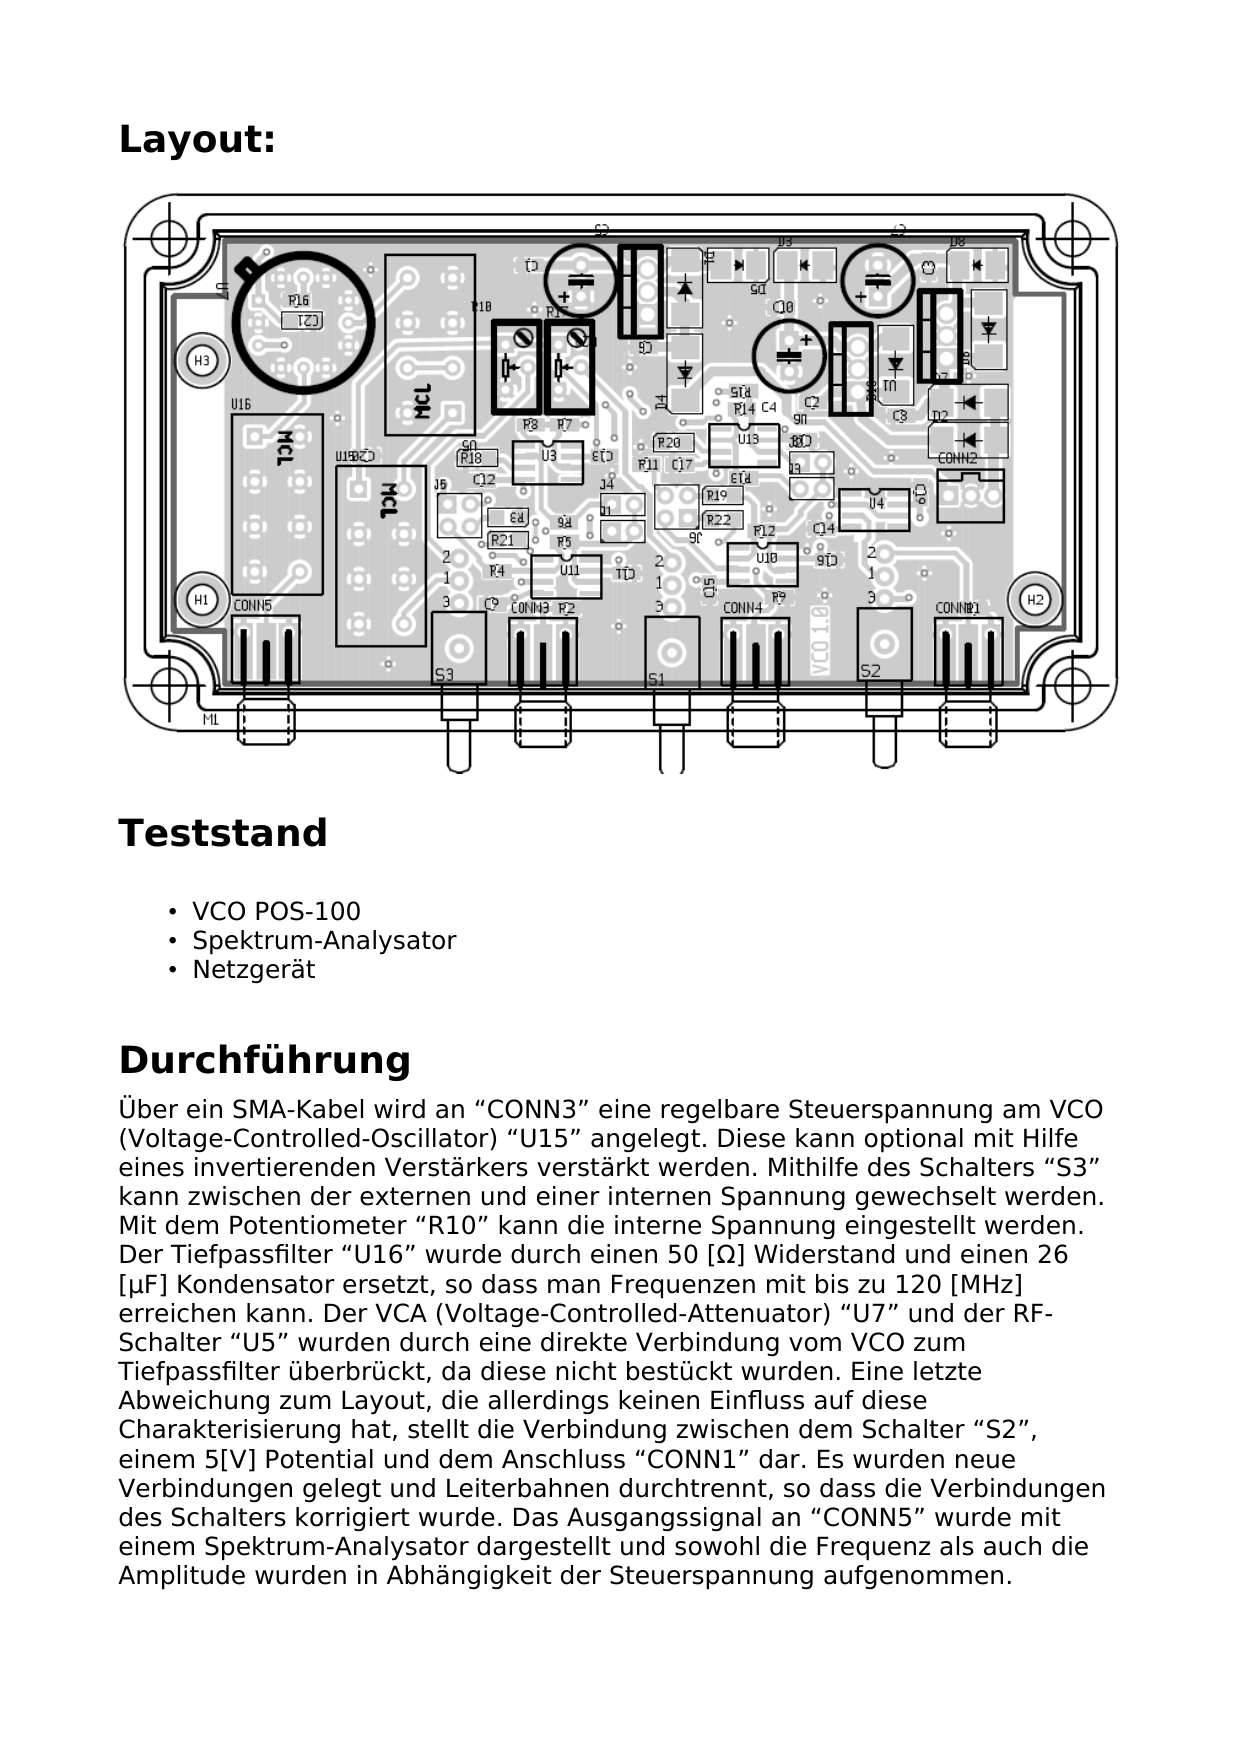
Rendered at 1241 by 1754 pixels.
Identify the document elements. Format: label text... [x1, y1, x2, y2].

list Netzgerät [177, 955, 1122, 984]
text Über ein SMA-Kabel wird an “CONN3” eine regelbare Steuerspannung am VCO (Voltage-Controlled-Oscillator) “U15” angelegt. Diese kann optional mit Hilfe eines invertierenden Verstärkers verstärkt werden. Mithilfe des Schalters “S3” kann zwischen der externen und einer internen Spannung gewechselt werden. Mit dem Potentiometer “R10” kann die interne Spannung eingestellt werden. Der Tiefpassfilter “U16” wurde durch einen 50 [Ω] Widerstand und einen 26 [μF] Kondensator ersetzt, so dass man Frequenzen mit bis zu 120 [MHz] erreichen kann. Der VCA (Voltage-Controlled-Attenuator) “U7” und der RF-Schalter “U5” wurden durch eine direkte Verbindung vom VCO zum Tiefpassfilter überbrückt, da diese nicht bestückt wurden. Eine letzte Abweichung zum Layout, die allerdings keinen Einfluss auf diese Charakterisierung hat, stellt die Verbindung zwischen dem Schalter “S2”, einem 5[V] Potential und dem Anschluss “CONN1” dar. Es wurden neue Verbindungen gelegt und Leiterbahnen durchtrennt, so dass die Verbindungen des Schalters korrigiert wurde. Das Ausgangssignal an “CONN5” wurde mit einem Spektrum-Analysator dargestellt und sowohl die Frequenz als auch die Amplitude wurden in Abhängigkeit der Steuerspannung aufgenommen. [118, 1095, 1122, 1591]
subtitle Durchführung [118, 1039, 1122, 1082]
subtitle Layout: [118, 118, 1122, 162]
picture [118, 174, 1123, 774]
list VCO POS-100 [177, 897, 1122, 926]
list Spektrum-Analysator [177, 926, 1122, 955]
subtitle Teststand [118, 811, 1122, 855]
